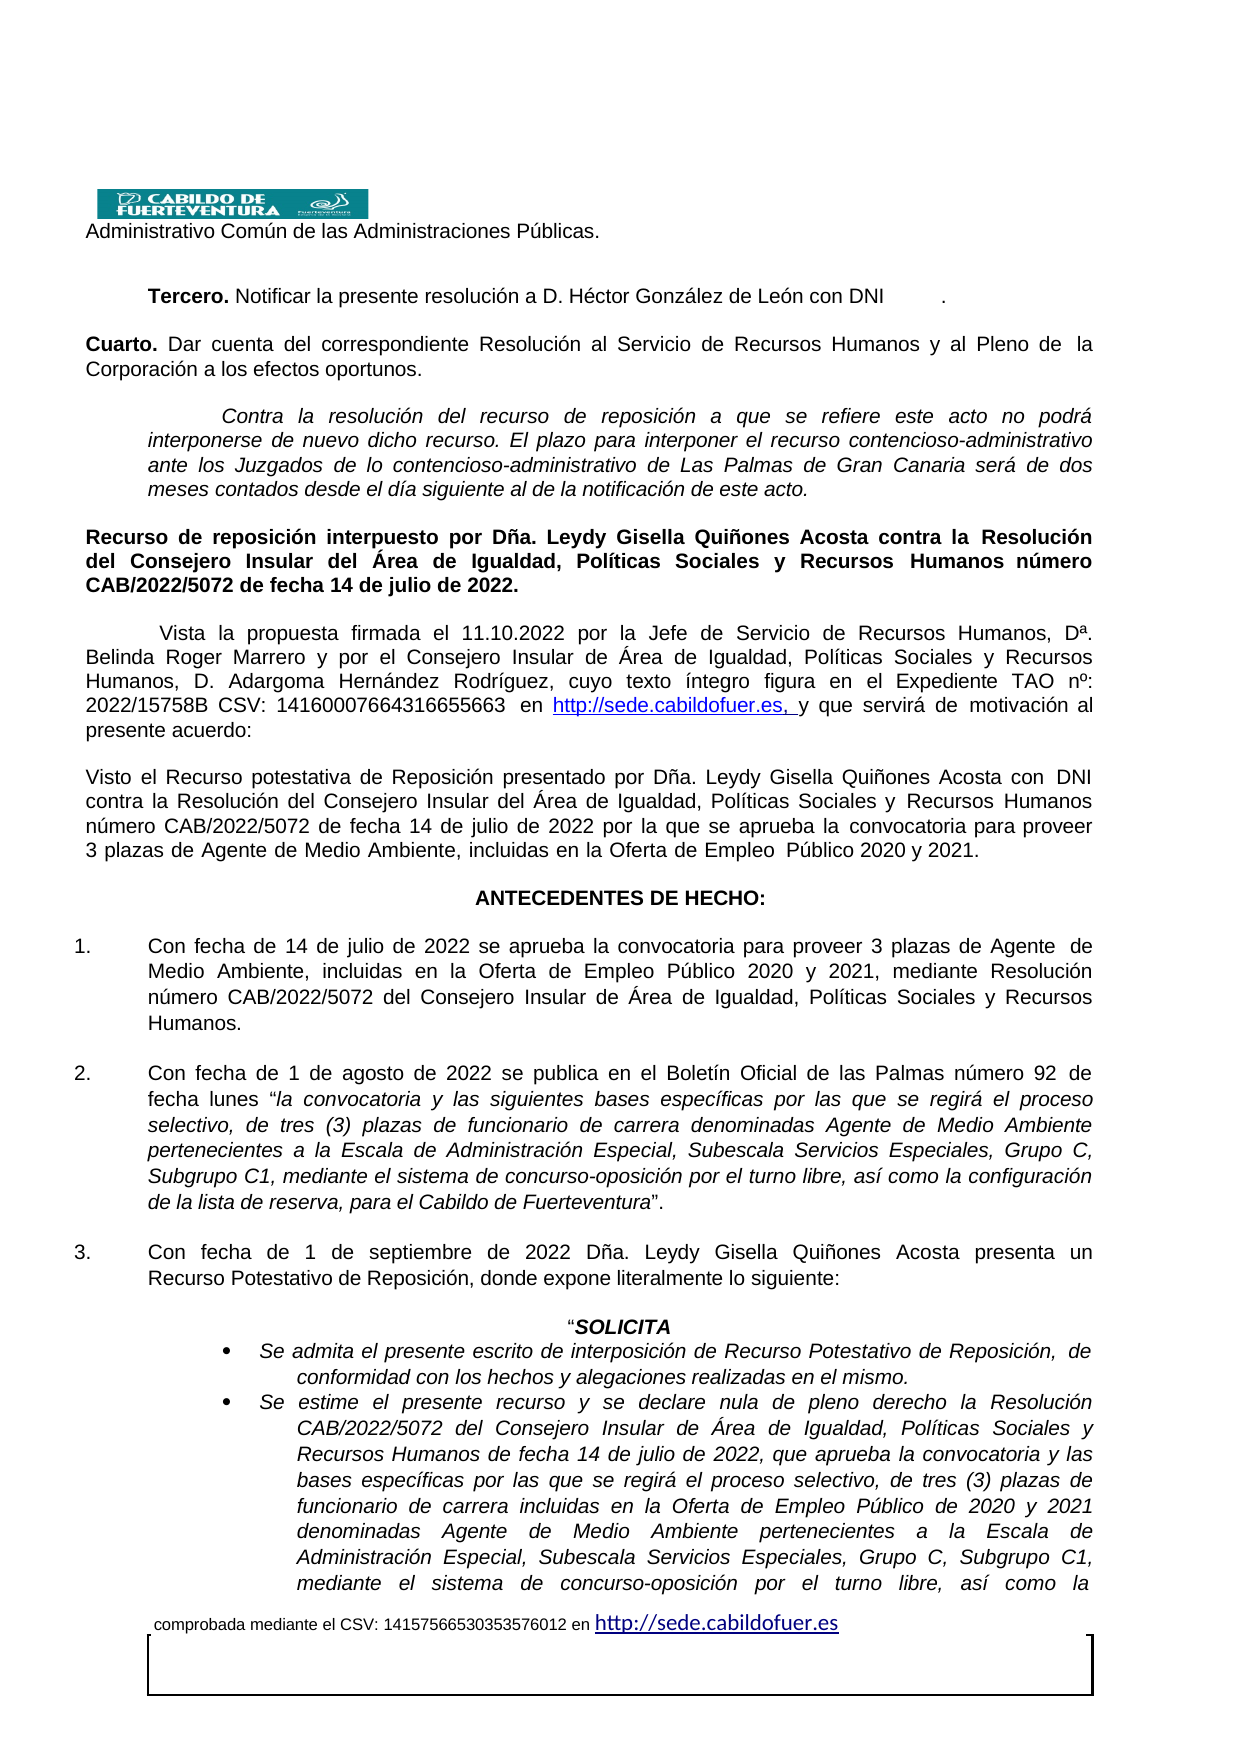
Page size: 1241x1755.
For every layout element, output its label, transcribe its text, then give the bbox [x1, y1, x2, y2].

subtitle ANTECEDENTES DE HECHO: [213, 886, 1027, 910]
text Cuarto. Dar cuenta del correspondiente Resolución al Servicio de Recursos Humanos y al Pleno de la Corporación a los efectos oportunos. [85, 332, 1093, 380]
subtitle Recurso de reposición interpuesto por Dña. Leydy Gisella Quiñones Acosta contra la Resolución del Consejero Insular del Área de Igualdad, Políticas Sociales y Recursos Humanos número CAB/2022/5072 de fecha 14 de julio de 2022. [85, 524, 1093, 597]
list Se admita el presente escrito de interposición de Recurso Potestativo de Reposición, de conformidad con los hechos y alegaciones realizadas en el mismo. [223, 1339, 1093, 1388]
text Administrativo Común de las Administraciones Públicas. [85, 219, 1093, 243]
text Vista la propuesta firmada el 11.10.2022 por la Jefe de Servicio de Recursos Humanos, Dª. Belinda Roger Marrero y por el Consejero Insular de Área de Igualdad, Políticas Sociales y Recursos Humanos, D. Adargoma Hernández Rodríguez, cuyo texto íntegro figura en el Expediente TAO nº: 2022/15758B CSV: 14160007664316655663 en http://sede.cabildofuer.es, y que servirá de motivación al presente acuerdo: [85, 621, 1093, 741]
text Tercero. Notificar la presente resolución a D. Héctor González de León con DNI . [148, 284, 1107, 308]
list Se estime el presente recurso y se declare nula de pleno derecho la Resolución CAB/2022/5072 del Consejero Insular de Área de Igualdad, Políticas Sociales y Recursos Humanos de fecha 14 de julio de 2022, que aprueba la convocatoria y las bases específicas por las que se regirá el proceso selectivo, de tres (3) plazas de funcionario de carrera incluidas en la Oferta de Empleo Público de 2020 y 2021 denominadas Agente de Medio Ambiente pertenecientes a la Escala de Administración Especial, Subescala Servicios Especiales, Grupo C, Subgrupo C1, mediante el sistema de concurso-oposición por el turno libre, así como la [223, 1390, 1093, 1595]
picture [97, 189, 369, 219]
list Con fecha de 14 de julio de 2022 se aprueba la convocatoria para proveer 3 plazas de Agente de Medio Ambiente, incluidas en la Oferta de Empleo Público 2020 y 2021, mediante Resolución número CAB/2022/5072 del Consejero Insular de Área de Igualdad, Políticas Sociales y Recursos Humanos. [85, 933, 1093, 1035]
list Con fecha de 1 de agosto de 2022 se publica en el Boletín Oficial de las Palmas número 92 de fecha lunes “la convocatoria y las siguientes bases específicas por las que se regirá el proceso selectivo, de tres (3) plazas de funcionario de carrera denominadas Agente de Medio Ambiente pertenecientes a la Escala de Administración Especial, Subescala Servicios Especiales, Grupo C, Subgrupo C1, mediante el sistema de concurso-oposición por el turno libre, así como la configuración de la lista de reserva, para el Cabildo de Fuerteventura”. [85, 1061, 1093, 1214]
text Visto el Recurso potestativa de Reposición presentado por Dña. Leydy Gisella Quiñones Acosta con DNI contra la Resolución del Consejero Insular del Área de Igualdad, Políticas Sociales y Recursos Humanos número CAB/2022/5072 de fecha 14 de julio de 2022 por la que se aprueba la convocatoria para proveer 3 plazas de Agente de Medio Ambiente, incluidas en la Oferta de Empleo Público 2020 y 2021. [85, 765, 1093, 862]
subtitle “SOLICITA [213, 1315, 1027, 1339]
text Contra la resolución del recurso de reposición a que se refiere este acto no podrá interponerse de nuevo dicho recurso. El plazo para interponer el recurso contencioso-administrativo ante los Juzgados de lo contencioso-administrativo de Las Palmas de Gran Canaria será de dos meses contados desde el día siguiente al de la notificación de este acto. [148, 404, 1093, 501]
list Con fecha de 1 de septiembre de 2022 Dña. Leydy Gisella Quiñones Acosta presenta un Recurso Potestativo de Reposición, donde expone literalmente lo siguiente: [85, 1239, 1093, 1289]
